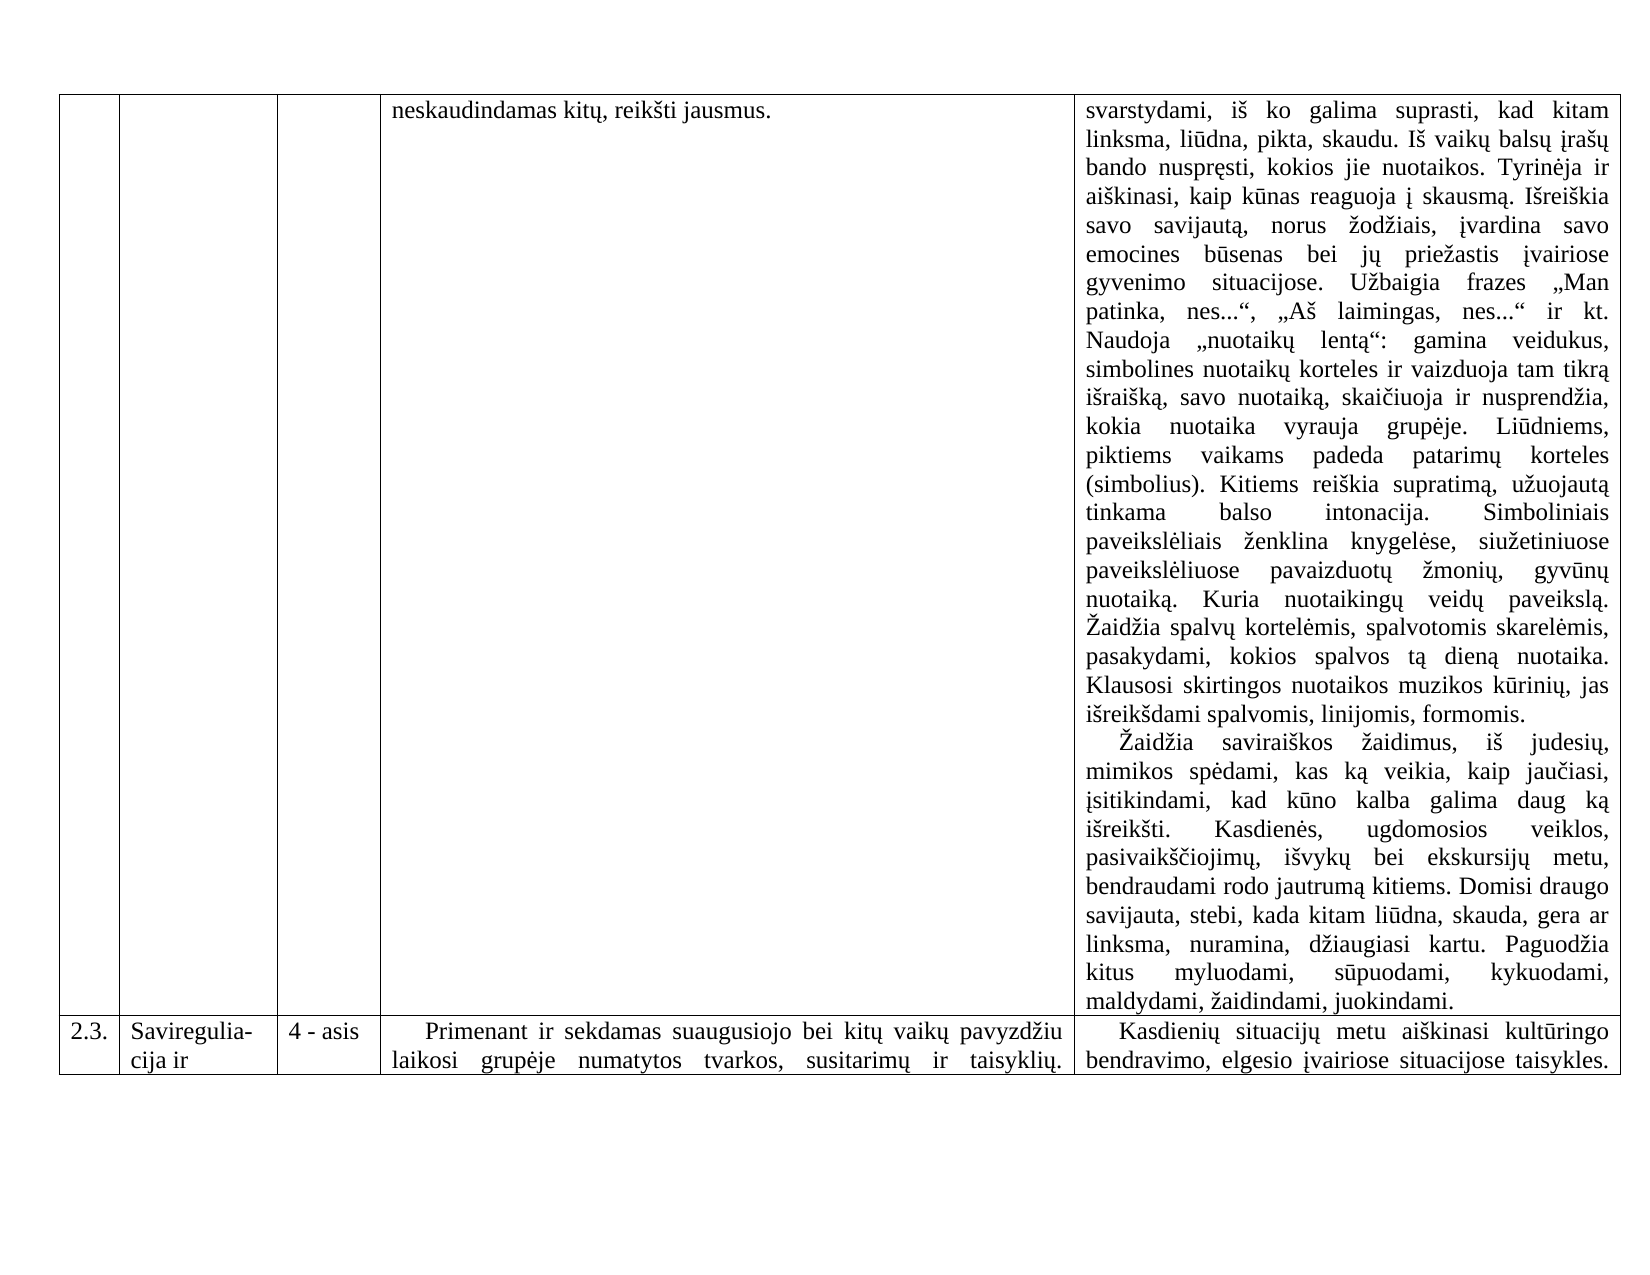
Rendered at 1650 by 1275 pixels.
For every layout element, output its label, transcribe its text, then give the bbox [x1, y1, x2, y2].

table_cell [278, 95, 380, 1015]
table_cell svarstydami, iš ko galima suprasti, kad kitam linksma, liūdna, pikta, skaudu. Iš vaikų balsų įrašų bando nuspręsti, kokios jie nuotaikos. Tyrinėja ir aiškinasi, kaip kūnas reaguoja į skausmą. Išreiškia savo savijautą, norus žodžiais, įvardina savo emocines būsenas bei jų priežastis įvairiose gyvenimo situacijose. Užbaigia frazes „Man patinka, nes...“, „Aš laimingas, nes...“ ir kt. Naudoja „nuotaikų lentą“: gamina veidukus, simbolines nuotaikų korteles ir vaizduoja tam tikrą išraišką, savo nuotaiką, skaičiuoja ir nusprendžia, kokia nuotaika vyrauja grupėje. Liūdniems, piktiems vaikams padeda patarimų korteles (simbolius). Kitiems reiškia supratimą, užuojautą tinkama balso intonacija. Simboliniais paveikslėliais ženklina knygelėse, siužetiniuose paveikslėliuose pavaizduotų žmonių, gyvūnų nuotaiką. Kuria nuotaikingų veidų paveikslą. Žaidžia spalvų kortelėmis, spalvotomis skarelėmis, pasakydami, kokios spalvos tą dieną nuotaika. Klausosi skirtingos nuotaikos muzikos kūrinių, jas išreikšdami spalvomis, linijomis, formomis. Žaidžia saviraiškos žaidimus, iš judesių, mimikos spėdami, kas ką veikia, kaip jaučiasi, įsitikindami, kad kūno kalba galima daug ką išreikšti. Kasdienės, ugdomosios veiklos, pasivaikščiojimų, išvykų bei ekskursijų metu, bendraudami rodo jautrumą kitiems. Domisi draugo savijauta, stebi, kada kitam liūdna, skauda, gera ar linksma, nuramina, džiaugiasi kartu. Paguodžia kitus myluodami, sūpuodami, kykuodami, maldydami, žaidindami, juokindami. [1075, 95, 1620, 1015]
table_cell 4 - asis [278, 1016, 380, 1073]
table_cell Primenant ir sekdamas suaugusiojo bei kitų vaikų pavyzdžiu laikosi grupėje numatytos tvarkos, susitarimų ir taisyklių. [381, 1016, 1074, 1073]
table_cell neskaudindamas kitų, reikšti jausmus. [381, 95, 1074, 1015]
table_cell 2.3. [60, 1016, 119, 1073]
table_cell Saviregulia-cija ir [120, 1016, 277, 1073]
table_cell [120, 95, 277, 1015]
table_cell Kasdienių situacijų metu aiškinasi kultūringo bendravimo, elgesio įvairiose situacijose taisykles. [1075, 1016, 1620, 1073]
table_cell [60, 95, 119, 1015]
